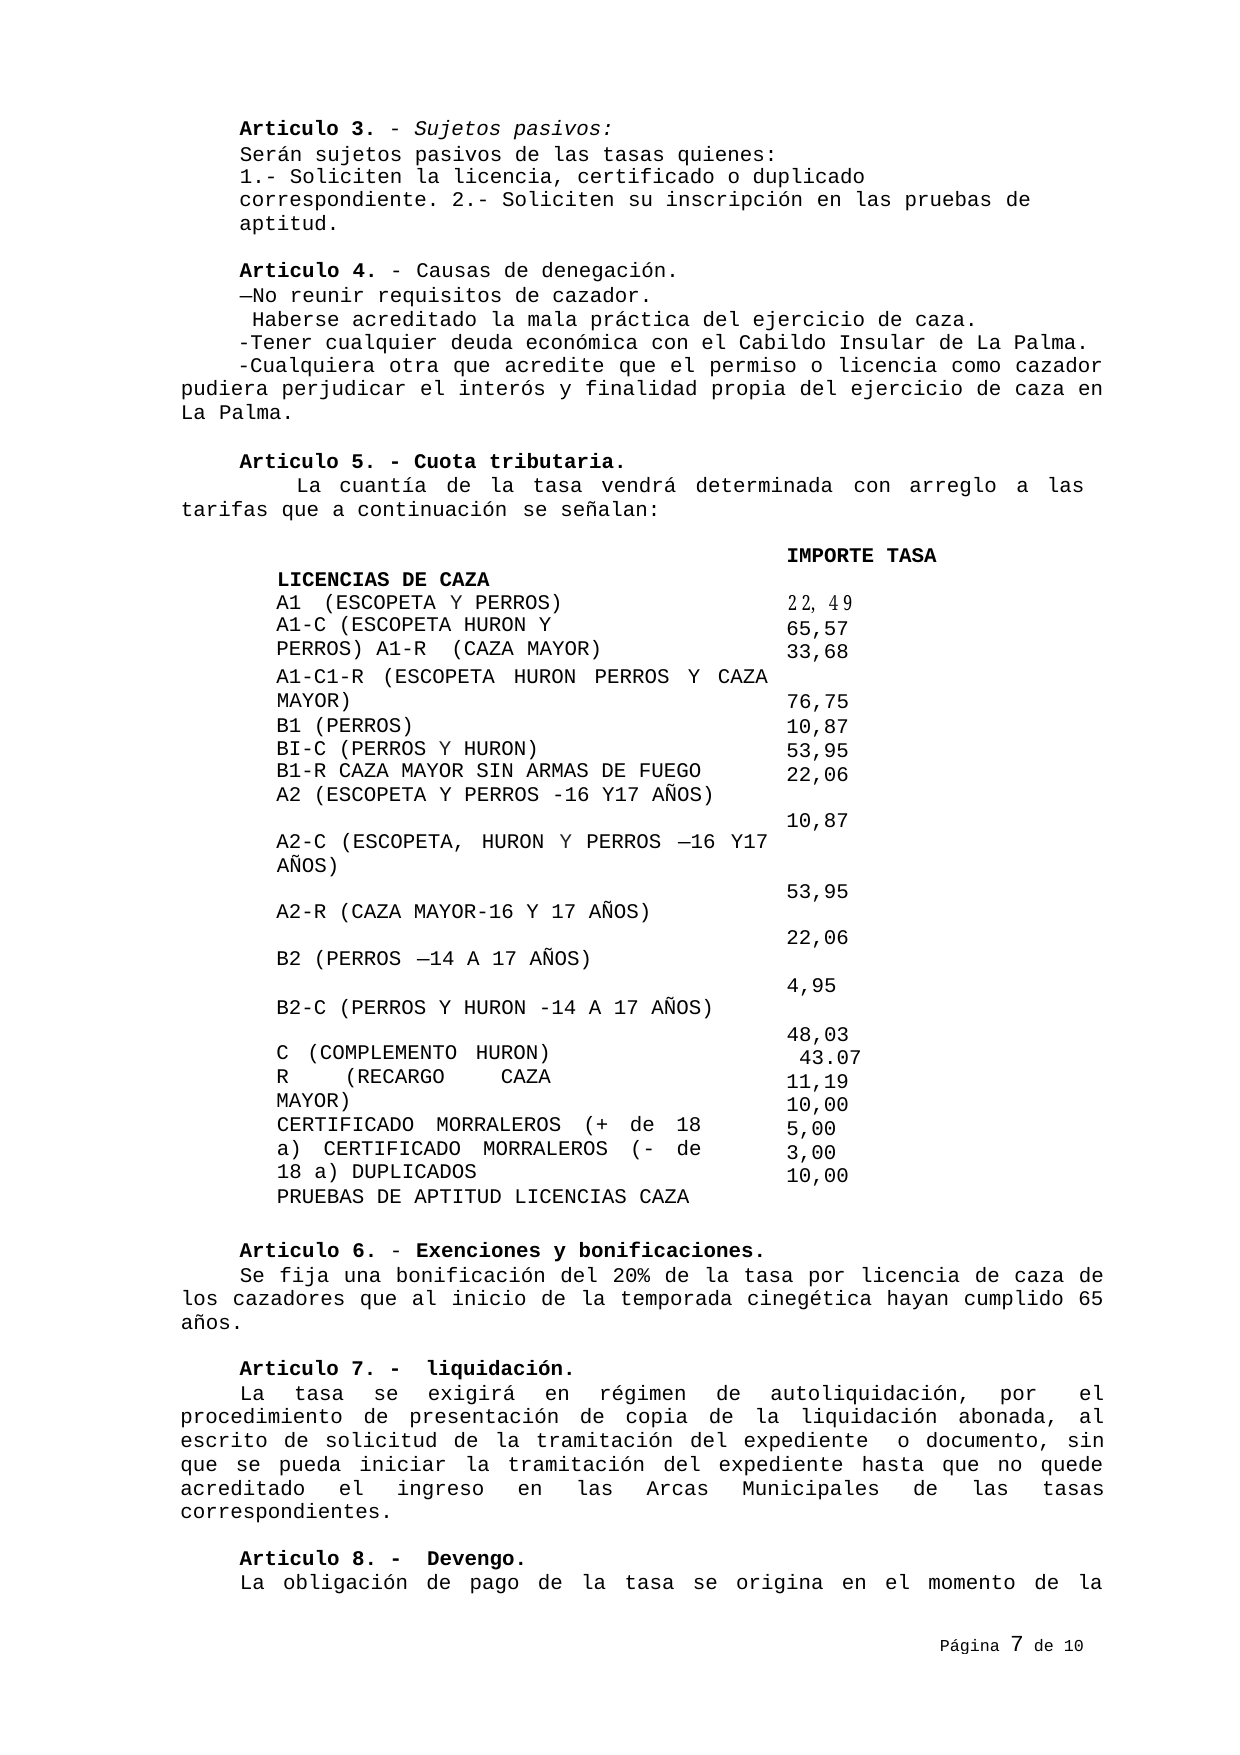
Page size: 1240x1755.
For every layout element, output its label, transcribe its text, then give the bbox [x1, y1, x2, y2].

text 33,68 [786, 640, 1117, 664]
text 48,03 [786, 1022, 1117, 1046]
text PRUEBAS DE APTITUD LICENCIAS CAZA [277, 1185, 771, 1208]
subtitle Articulo 7. - liquidación. [239, 1358, 1117, 1382]
text 2 2, 4 9 [788, 588, 1117, 616]
text A1-C (ESCOPETA HURON Y PERROS) A1-R (CAZA MAYOR) [276, 614, 650, 662]
text CERTIFICADO MORRALEROS (+ de 18 a) CERTIFICADO MORRALEROS (- de 18 a) DUPLICADOS [277, 1114, 701, 1185]
text 53,95 [786, 739, 1117, 762]
text 5,00 [786, 1117, 1117, 1141]
subtitle LICENCIAS DE CAZA [277, 567, 771, 591]
text 43.07 [799, 1046, 1117, 1069]
text 3,00 [786, 1141, 1117, 1164]
text La tasa se exigirá en régimen de autoliquidación, por el procedimiento de presentación de copia de la liquidación abonada, al escrito de solicitud de la tramitación del expediente o documento, sin que se pueda iniciar la tramitación del expediente hasta que no quede acreditado el ingreso en las Arcas Municipales de las tasas correspondientes. [180, 1383, 1104, 1525]
text Haberse acreditado la mala práctica del ejercicio de caza. [252, 307, 1117, 331]
subtitle Articulo 6. - Exenciones y bonificaciones. [239, 1240, 1117, 1264]
text 10,00 [786, 1164, 1117, 1188]
text 22,06 [786, 927, 1117, 951]
text B1-R CAZA MAYOR SIN ARMAS DE FUEGO A2 (ESCOPETA Y PERROS -16 Y17 AÑOS) [276, 760, 724, 807]
text BI-C (PERROS Y HURON) [276, 737, 771, 760]
text 53,95 [786, 881, 1117, 904]
text La obligación de pago de la tasa se origina en el momento de la [180, 1572, 1104, 1595]
text A2-R (CAZA MAYOR-16 Y 17 AÑOS) B2 (PERROS —14 A 17 AÑOS) [276, 901, 671, 972]
text -Tener cualquier deuda económica con el Cabildo Insular de La Palma. [238, 331, 1117, 354]
text A1-C1-R (ESCOPETA HURON PERROS Y CAZA MAYOR) [276, 666, 771, 713]
text 1.- Soliciten la licencia, certificado o duplicado correspondiente. 2.- Soliciten su inscripción en las pruebas de aptitud. [239, 166, 1077, 237]
text 11,19 [786, 1069, 1117, 1093]
text A2-C (ESCOPETA, HURON Y PERROS —16 Y17 AÑOS) [276, 831, 771, 879]
subtitle IMPORTE TASA [786, 545, 1117, 568]
text 10,87 [786, 715, 1117, 739]
text A1 (ESCOPETA Y PERROS) [276, 591, 771, 614]
text 65,57 [786, 617, 1117, 640]
text B2-C (PERROS Y HURON -14 A 17 AÑOS) [276, 996, 771, 1019]
text 10,00 [786, 1093, 1117, 1117]
text Se fija una bonificación del 20% de la tasa por licencia de caza de los cazadores que al inicio de la temporada cinegética hayan cumplido 65 años. [181, 1265, 1104, 1336]
text Serán sujetos pasivos de las tasas quienes: [239, 142, 1117, 166]
text -Cualquiera otra que acredite que el permiso o licencia como cazador pudiera perjudicar el interós y finalidad propia del ejercicio de caza en La Palma. [181, 354, 1103, 426]
text 22,06 [786, 762, 1117, 786]
text 4,95 [786, 975, 1117, 998]
text 10,87 [786, 810, 1117, 833]
text La cuantía de la tasa vendrá determinada con arreglo a las tarifas que a continuación se señalan: [181, 475, 1117, 522]
text 76,75 [786, 691, 1117, 715]
subtitle Articulo 8. - Devengo. [239, 1548, 1117, 1571]
text B1 (PERROS) [276, 714, 771, 737]
subtitle Articulo 5. - Cuota tributaria. [239, 451, 1117, 475]
text Articulo 4. - Causas de denegación. [239, 260, 1117, 283]
text Articulo 3. - Sujetos pasivos: [239, 118, 1117, 141]
text C (COMPLEMENTO HURON) R (RECARGO CAZA MAYOR) [276, 1042, 551, 1114]
text —No reunir requisitos de cazador. [239, 284, 1117, 307]
